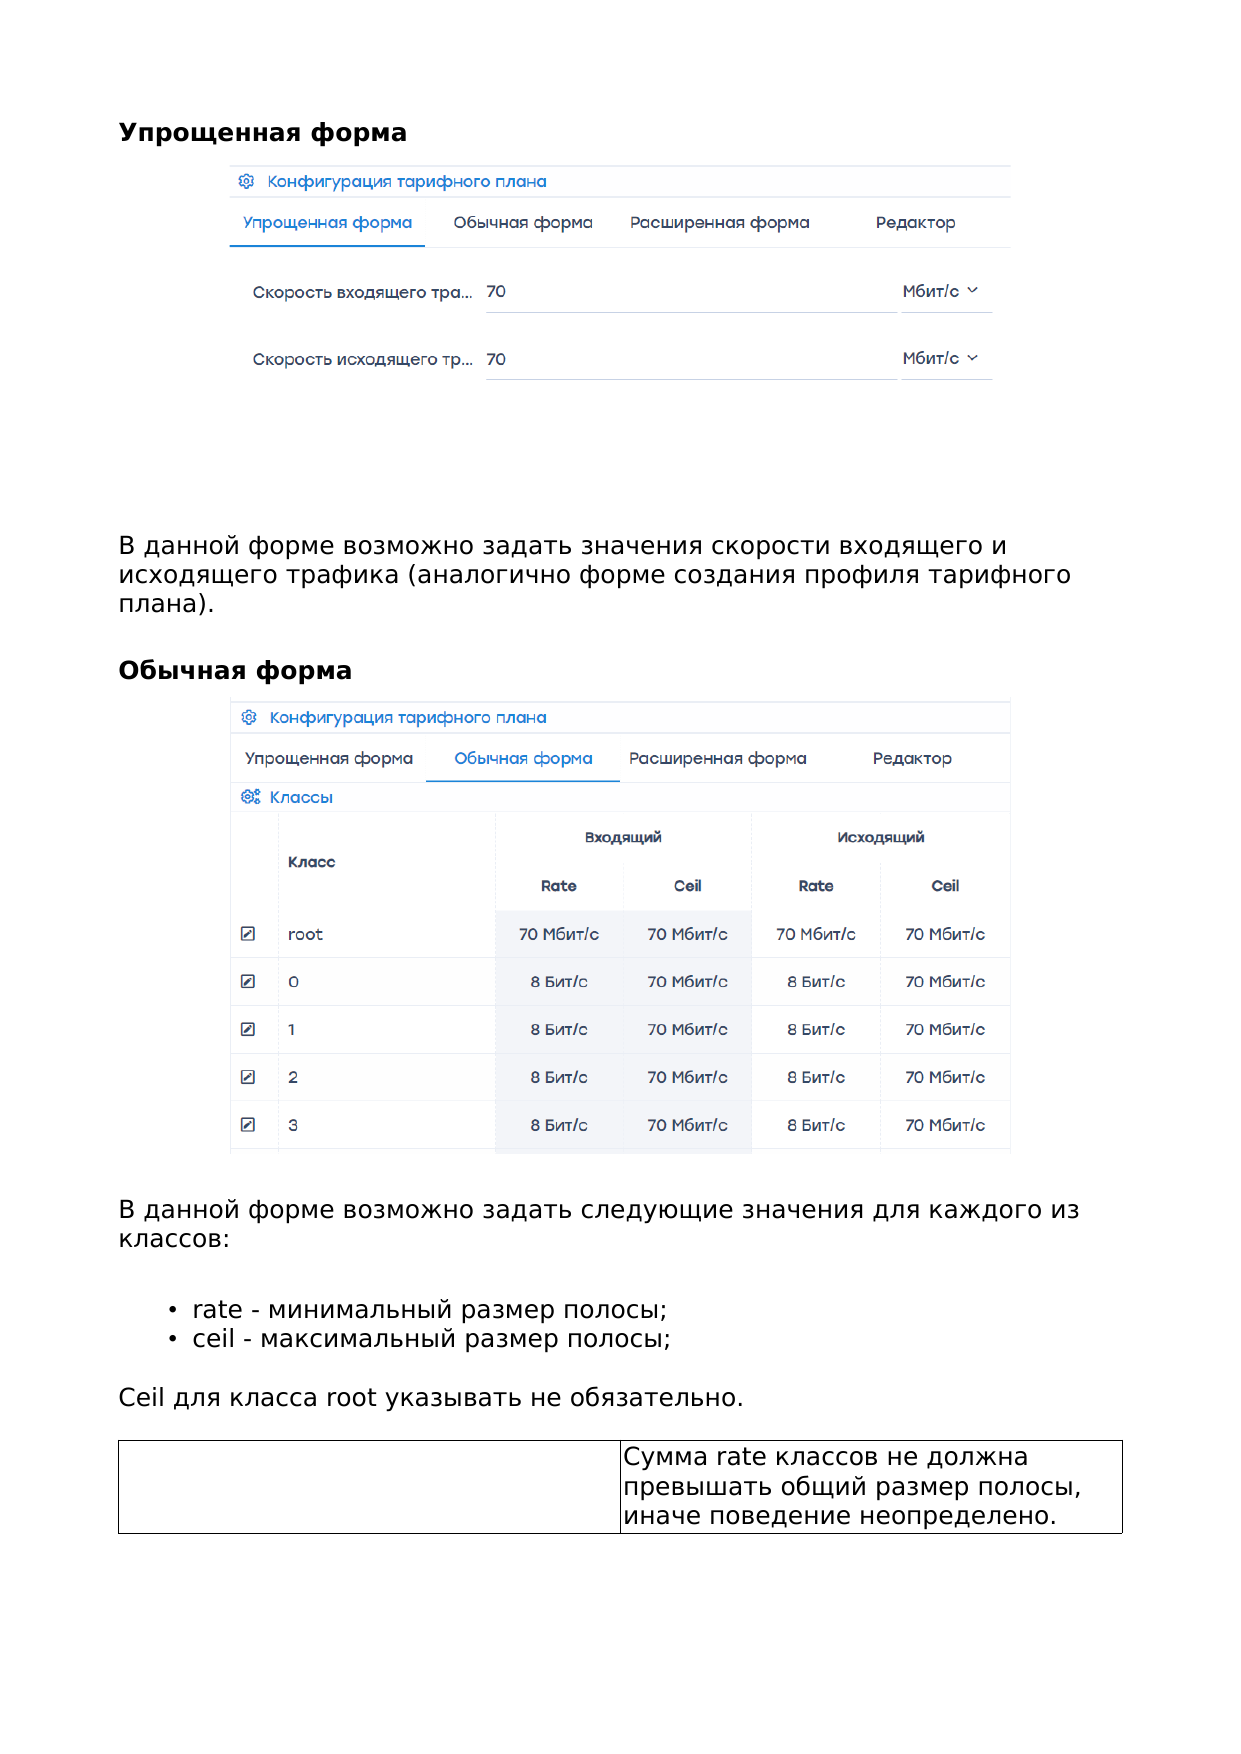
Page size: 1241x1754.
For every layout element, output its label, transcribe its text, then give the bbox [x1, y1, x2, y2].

text Ceil для класса root указывать не обязательно. [118, 1383, 1122, 1412]
picture [229, 159, 1011, 490]
table_header [119, 1441, 620, 1533]
list rate - минимальный размер полосы; [177, 1295, 1122, 1324]
subtitle Обычная форма [118, 656, 1122, 685]
picture [229, 697, 1011, 1154]
table_header Сумма rate классов не должна превышать общий размер полосы, иначе поведение неопределено. [621, 1441, 1122, 1533]
text В данной форме возможно задать значения скорости входящего и исходящего трафика (аналогично форме создания профиля тарифного плана). [118, 531, 1122, 619]
text В данной форме возможно задать следующие значения для каждого из классов: [118, 1195, 1122, 1253]
subtitle Упрощенная форма [118, 118, 1122, 147]
list ceil - максимальный размер полосы; [177, 1324, 1122, 1354]
